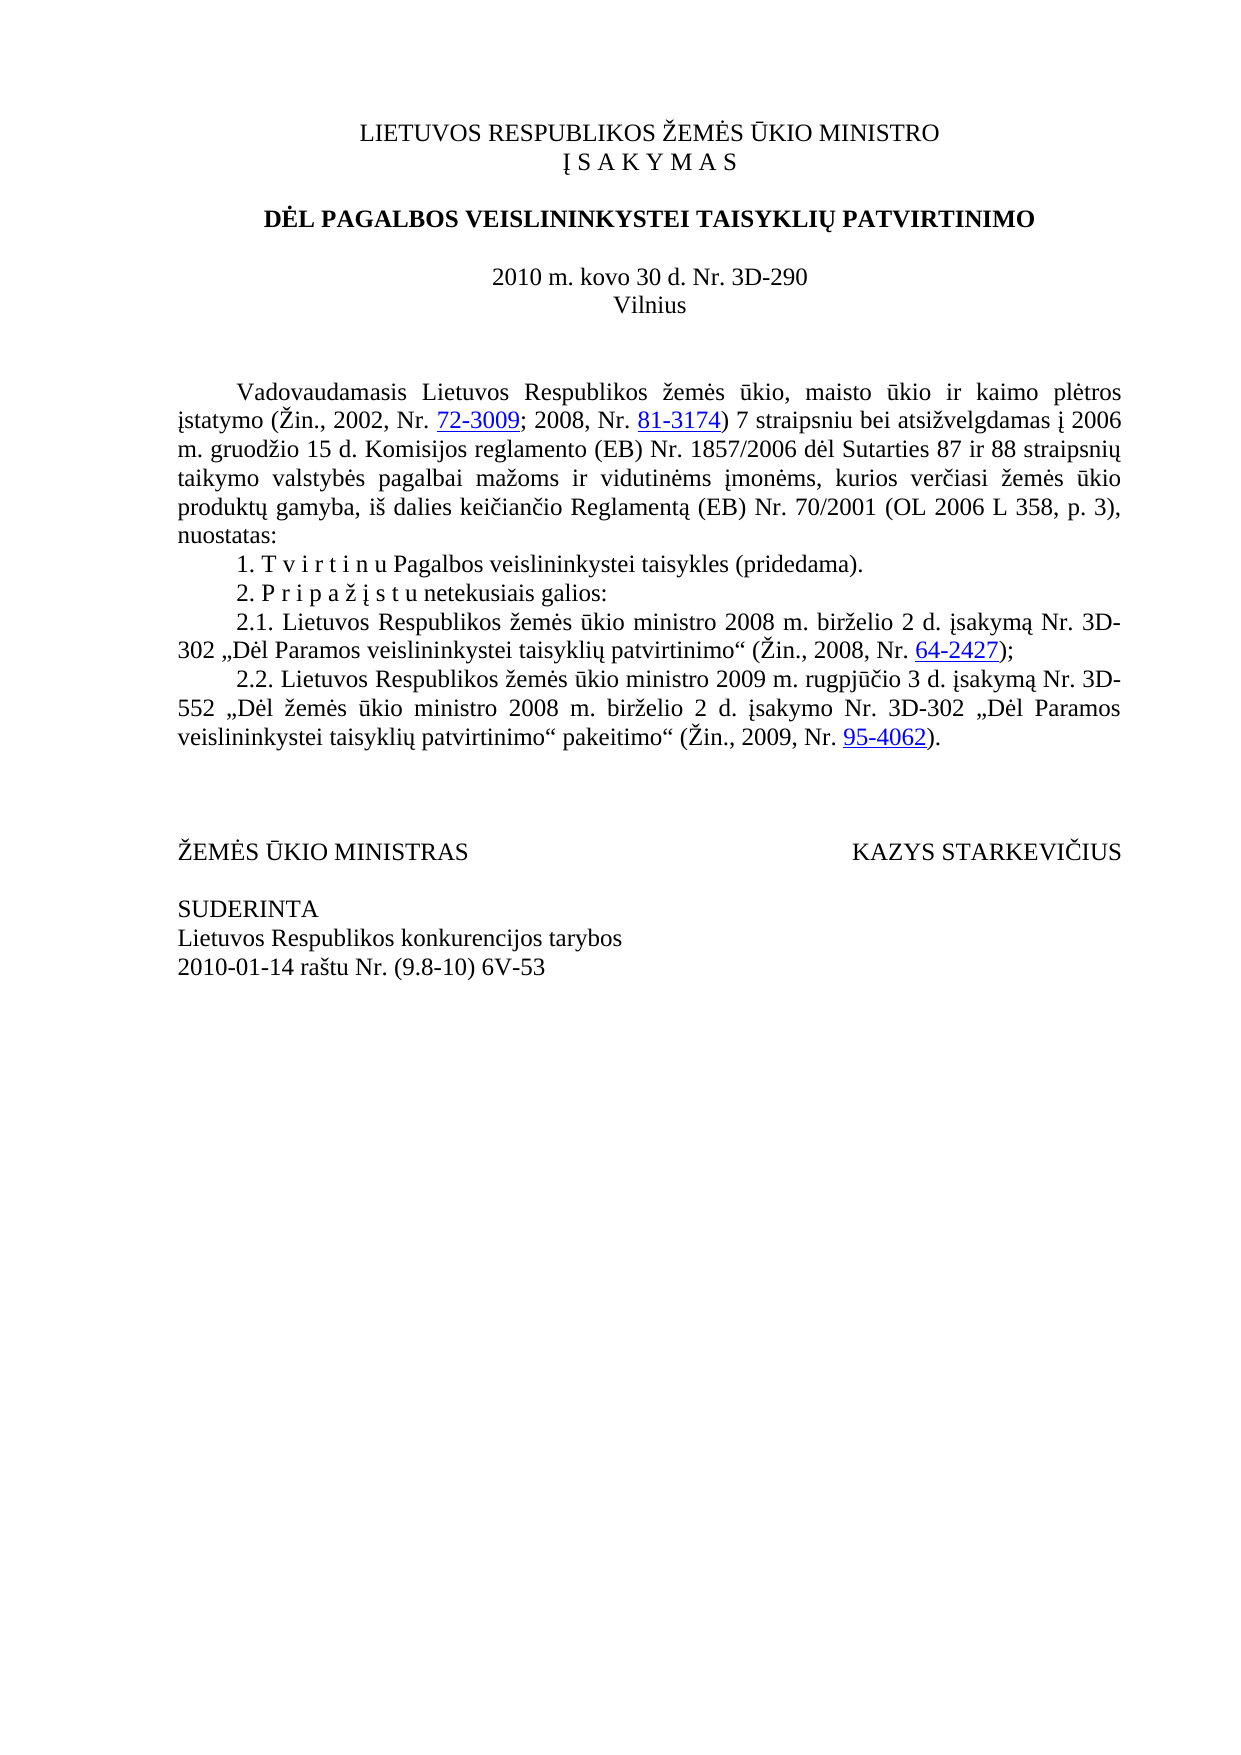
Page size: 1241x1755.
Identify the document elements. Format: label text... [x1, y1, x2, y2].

text 2010 m. kovo 30 d. Nr. 3D-290 [177, 262, 1122, 291]
text DĖL PAGALBOS VEISLININKYSTEI TAISYKLIŲ PATVIRTINIMO [177, 204, 1122, 233]
text 2.2. Lietuvos Respublikos žemės ūkio ministro 2009 m. rugpjūčio 3 d. įsakymą Nr. 3D-552 „Dėl žemės ūkio ministro 2008 m. birželio 2 d. įsakymo Nr. 3D-302 „Dėl Paramos veislininkystei taisyklių patvirtinimo“ pakeitimo“ (Žin., 2009, Nr. 95-4062). [177, 664, 1122, 751]
text Lietuvos Respublikos konkurencijos tarybos [177, 923, 1122, 952]
text Vilnius [177, 291, 1122, 319]
text 2. P r i p a ž į s t u netekusiais galios: [177, 578, 1122, 607]
text Į S A K Y M A S [177, 147, 1122, 176]
text SUDERINTA [177, 894, 1122, 923]
text Vadovaudamasis Lietuvos Respublikos žemės ūkio, maisto ūkio ir kaimo plėtros įstatymo (Žin., 2002, Nr. 72-3009; 2008, Nr. 81-3174) 7 straipsniu bei atsižvelgdamas į 2006 m. gruodžio 15 d. Komisijos reglamento (EB) Nr. 1857/2006 dėl Sutarties 87 ir 88 straipsnių taikymo valstybės pagalbai mažoms ir vidutinėms įmonėms, kurios verčiasi žemės ūkio produktų gamyba, iš dalies keičiančio Reglamentą (EB) Nr. 70/2001 (OL 2006 L 358, p. 3), nuostatas: [177, 377, 1122, 549]
text 2010-01-14 raštu Nr. (9.8-10) 6V-53 [177, 952, 1122, 981]
text 2.1. Lietuvos Respublikos žemės ūkio ministro 2008 m. birželio 2 d. įsakymą Nr. 3D-302 „Dėl Paramos veislininkystei taisyklių patvirtinimo“ (Žin., 2008, Nr. 64-2427); [177, 607, 1122, 664]
text 1. T v i r t i n u Pagalbos veislininkystei taisykles (pridedama). [177, 549, 1122, 578]
text Žemės ūkio ministras Kazys Starkevičius [177, 837, 1122, 866]
text LIETUVOS RESPUBLIKOS ŽEMĖS ŪKIO MINISTRO [177, 118, 1122, 147]
